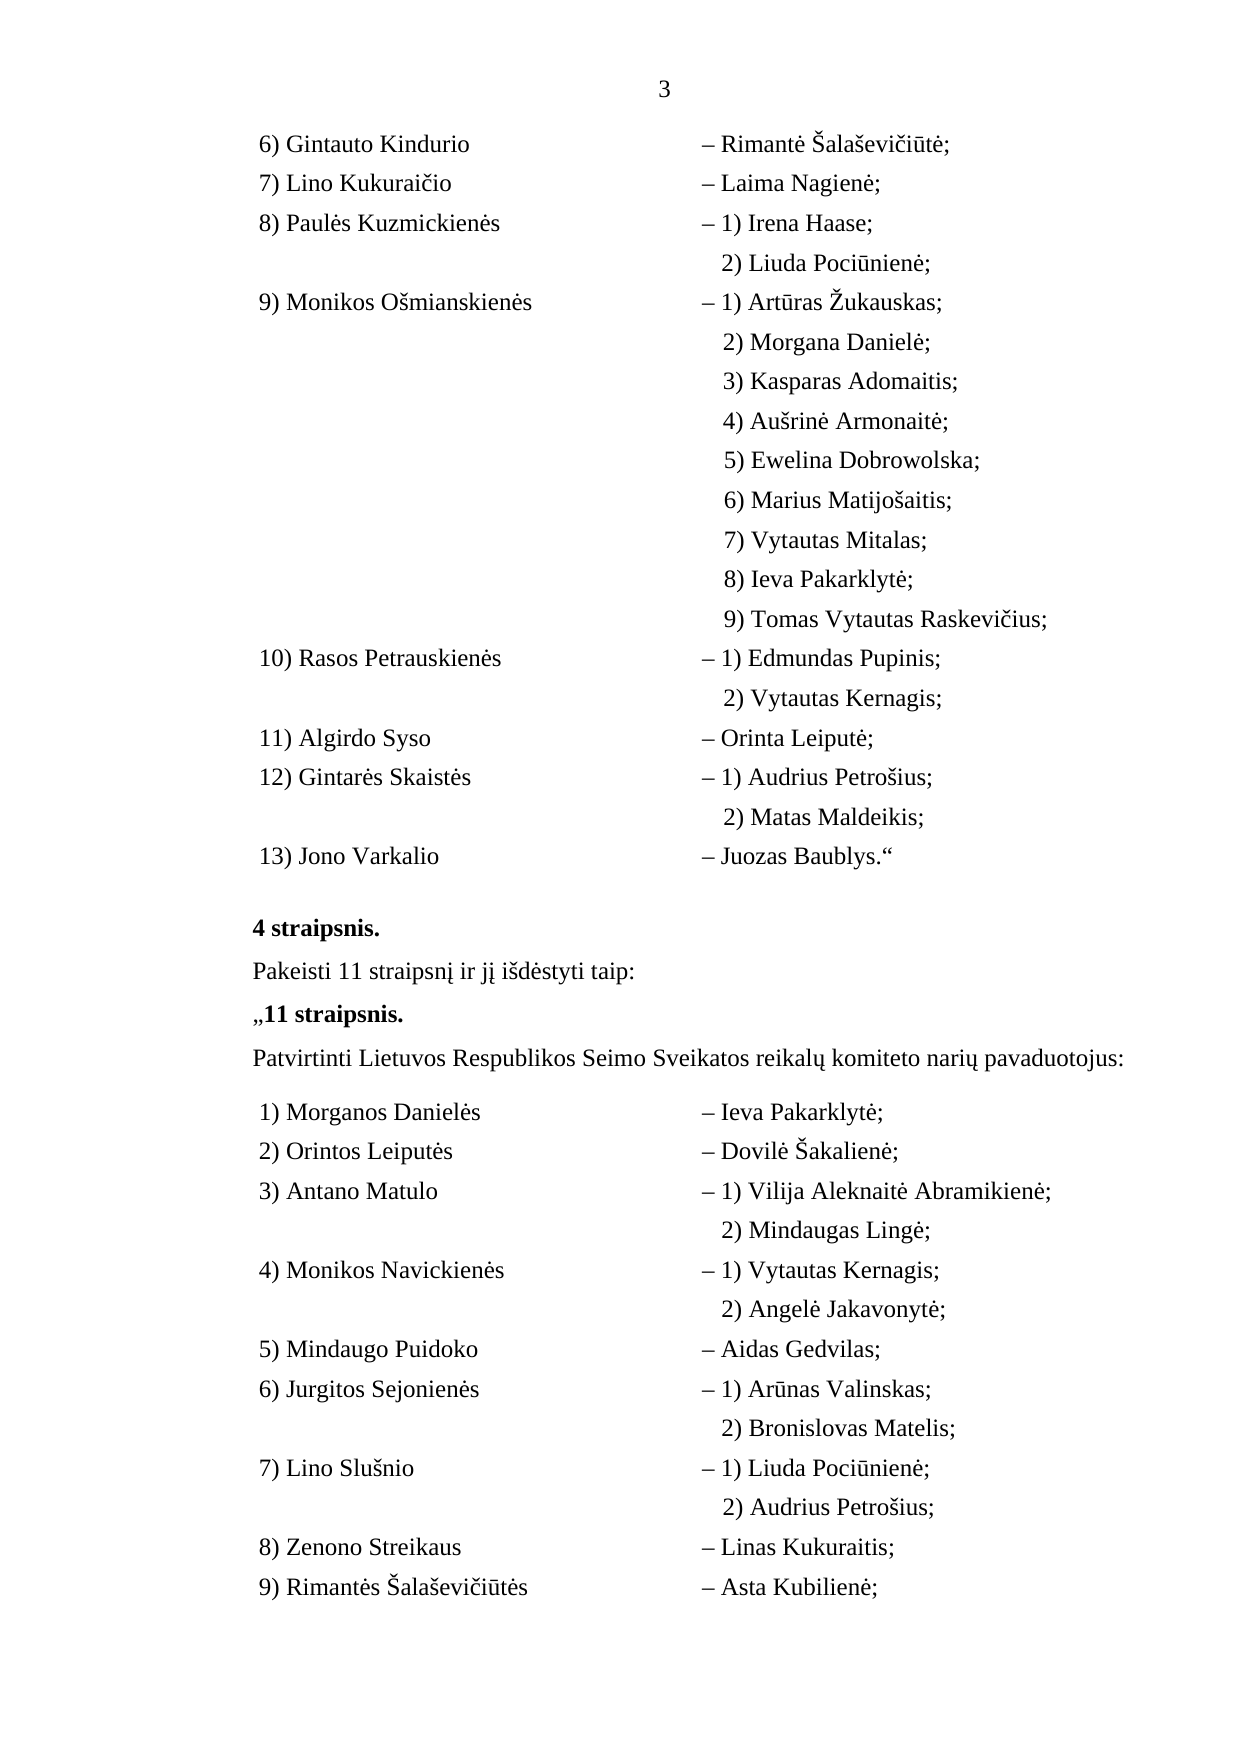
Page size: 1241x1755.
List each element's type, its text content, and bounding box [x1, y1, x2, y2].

table_cell – 1) Liuda Pociūnienė; 2) Audrius Petrošius; [691, 1442, 1163, 1521]
table_cell – Linas Kukuraitis; [691, 1521, 1163, 1561]
table_cell 13) Jono Varkalio [248, 831, 691, 870]
table_cell 3) Antano Matulo [248, 1165, 691, 1244]
text 4 straipsnis. [177, 913, 1152, 942]
table_cell – Juozas Baublys.“ [691, 831, 1151, 870]
table_cell – Rimantė Šalaševičiūtė; [691, 118, 1151, 158]
table_cell – Dovilė Šakalienė; [691, 1125, 1163, 1165]
table_header – Ieva Pakarklytė; [691, 1086, 1163, 1125]
text Patvirtinti Lietuvos Respublikos Seimo Sveikatos reikalų komiteto narių pavaduotojus: [177, 1043, 1152, 1071]
table_cell 8) Paulės Kuzmickienės [248, 197, 691, 276]
table_cell 5) Mindaugo Puidoko [248, 1323, 691, 1363]
table_cell 9) Rimantės Šalaševičiūtės [248, 1561, 691, 1600]
table_cell – 1) Edmundas Pupinis; 2) Vytautas Kernagis; [691, 633, 1151, 712]
table_cell – 1) Vilija Aleknaitė Abramikienė; 2) Mindaugas Lingė; [691, 1165, 1163, 1244]
table_cell – Aidas Gedvilas; [691, 1323, 1163, 1363]
table_cell 4) Monikos Navickienės [248, 1244, 691, 1323]
table_cell 12) Gintarės Skaistės [248, 751, 691, 831]
table_cell – 1) Audrius Petrošius; 2) Matas Maldeikis; [691, 751, 1151, 831]
table_header 1) Morganos Danielės [248, 1086, 691, 1125]
table_cell – 1) Arūnas Valinskas; 2) Bronislovas Matelis; [691, 1363, 1163, 1442]
table_cell 7) Lino Kukuraičio [248, 158, 691, 197]
text „11 straipsnis. [177, 999, 1152, 1028]
table_cell 11) Algirdo Syso [248, 712, 691, 751]
table_cell 2) Orintos Leiputės [248, 1125, 691, 1165]
table_cell – 1) Vytautas Kernagis; 2) Angelė Jakavonytė; [691, 1244, 1163, 1323]
table_cell 6) Gintauto Kindurio [248, 118, 691, 158]
table_cell 10) Rasos Petrauskienės [248, 633, 691, 712]
table_cell 7) Lino Slušnio [248, 1442, 691, 1521]
table_cell – Laima Nagienė; [691, 158, 1151, 197]
table_cell – Asta Kubilienė; [691, 1561, 1163, 1600]
table_cell 6) Jurgitos Sejonienės [248, 1363, 691, 1442]
table_cell – 1) Irena Haase; 2) Liuda Pociūnienė; [691, 197, 1151, 276]
table_cell 9) Monikos Ošmianskienės [248, 276, 691, 633]
text Pakeisti 11 straipsnį ir jį išdėstyti taip: [177, 956, 1152, 985]
table_cell – 1) Artūras Žukauskas; 2) Morgana Danielė; 3) Kasparas Adomaitis; 4) Aušrinė Armonaitė; 5) Ewelina Dobrowolska; 6) Marius Matijošaitis; 7) Vytautas Mitalas; 8) Ieva Pakarklytė; 9) Tomas Vytautas Raskevičius; [691, 276, 1151, 633]
table_cell – Orinta Leiputė; [691, 712, 1151, 751]
table_cell 8) Zenono Streikaus [248, 1521, 691, 1561]
